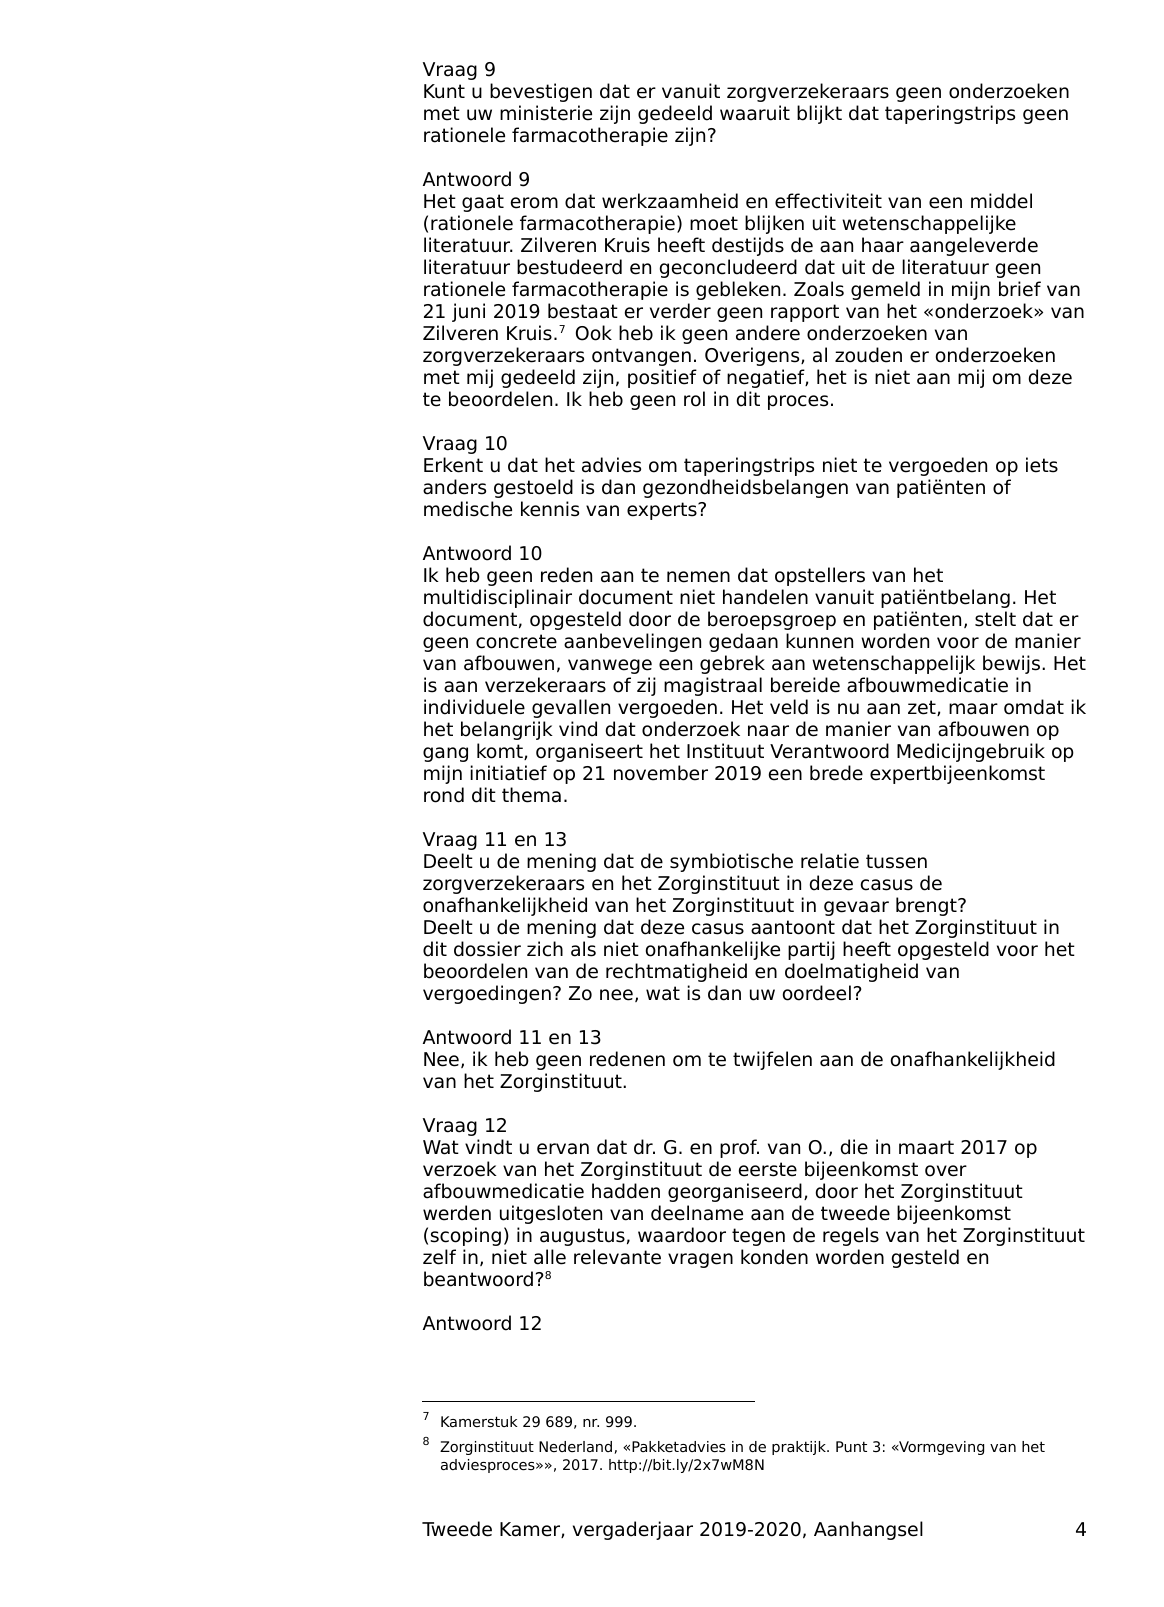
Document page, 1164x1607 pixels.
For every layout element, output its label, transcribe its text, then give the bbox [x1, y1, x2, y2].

text Ik heb geen reden aan te nemen dat opstellers van het multidisciplinair document niet handelen vanuit patiëntbelang. Het document, opgesteld door de beroepsgroep en patiënten, stelt dat er geen concrete aanbevelingen gedaan kunnen worden voor de manier van afbouwen, vanwege een gebrek aan wetenschappelijk bewijs. Het is aan verzekeraars of zij magistraal bereide afbouwmedicatie in individuele gevallen vergoeden. Het veld is nu aan zet, maar omdat ik het belangrijk vind dat onderzoek naar de manier van afbouwen op gang komt, organiseert het Instituut Verantwoord Medicijngebruik op mijn initiatief op 21 november 2019 een brede expertbijeenkomst rond dit thema. [422, 565, 1087, 807]
text Antwoord 12 [422, 1313, 1087, 1335]
text Het gaat erom dat werkzaamheid en effectiviteit van een middel (rationele farmacotherapie) moet blijken uit wetenschappelijke literatuur. Zilveren Kruis heeft destijds de aan haar aangeleverde literatuur bestudeerd en geconcludeerd dat uit de literatuur geen rationele farmacotherapie is gebleken. Zoals gemeld in mijn brief van 21 juni 2019 bestaat er verder geen rapport van het «onderzoek» van Zilveren Kruis. Ook heb ik geen andere onderzoeken van zorgverzekeraars ontvangen. Overigens, al zouden er onderzoeken met mij gedeeld zijn, positief of negatief, het is niet aan mij om deze te beoordelen. Ik heb geen rol in dit proces. [422, 191, 1087, 411]
text Antwoord 11 en 13 [422, 1027, 1087, 1049]
text Deelt u de mening dat deze casus aantoont dat het Zorginstituut in dit dossier zich als niet onafhankelijke partij heeft opgesteld voor het beoordelen van de rechtmatigheid en doelmatigheid van vergoedingen? Zo nee, wat is dan uw oordeel? [422, 917, 1087, 1005]
text Kamerstuk 29 689, nr. 999. [422, 1410, 1087, 1432]
text Wat vindt u ervan dat dr. G. en prof. van O., die in maart 2017 op verzoek van het Zorginstituut de eerste bijeenkomst over afbouwmedicatie hadden georganiseerd, door het Zorginstituut werden uitgesloten van deelname aan de tweede bijeenkomst (scoping) in augustus, waardoor tegen de regels van het Zorginstituut zelf in, niet alle relevante vragen konden worden gesteld en beantwoord? [422, 1137, 1087, 1291]
text Kunt u bevestigen dat er vanuit zorgverzekeraars geen onderzoeken met uw ministerie zijn gedeeld waaruit blijkt dat taperingstrips geen rationele farmacotherapie zijn? [422, 81, 1087, 147]
text Antwoord 9 [422, 169, 1087, 191]
text Vraag 11 en 13 [422, 829, 1087, 851]
text Vraag 10 [422, 433, 1087, 455]
text Antwoord 10 [422, 543, 1087, 565]
text Nee, ik heb geen redenen om te twijfelen aan de onafhankelijkheid van het Zorginstituut. [422, 1049, 1087, 1093]
text Vraag 9 [422, 59, 1087, 81]
text Erkent u dat het advies om taperingstrips niet te vergoeden op iets anders gestoeld is dan gezondheidsbelangen van patiënten of medische kennis van experts? [422, 455, 1087, 521]
text Deelt u de mening dat de symbiotische relatie tussen zorgverzekeraars en het Zorginstituut in deze casus de onafhankelijkheid van het Zorginstituut in gevaar brengt? [422, 851, 1087, 917]
text Vraag 12 [422, 1115, 1087, 1137]
text Zorginstituut Nederland, «Pakketadvies in de praktijk. Punt 3: «Vormgeving van het adviesproces»», 2017. http://bit.ly/2x7wM8N [422, 1435, 1087, 1474]
